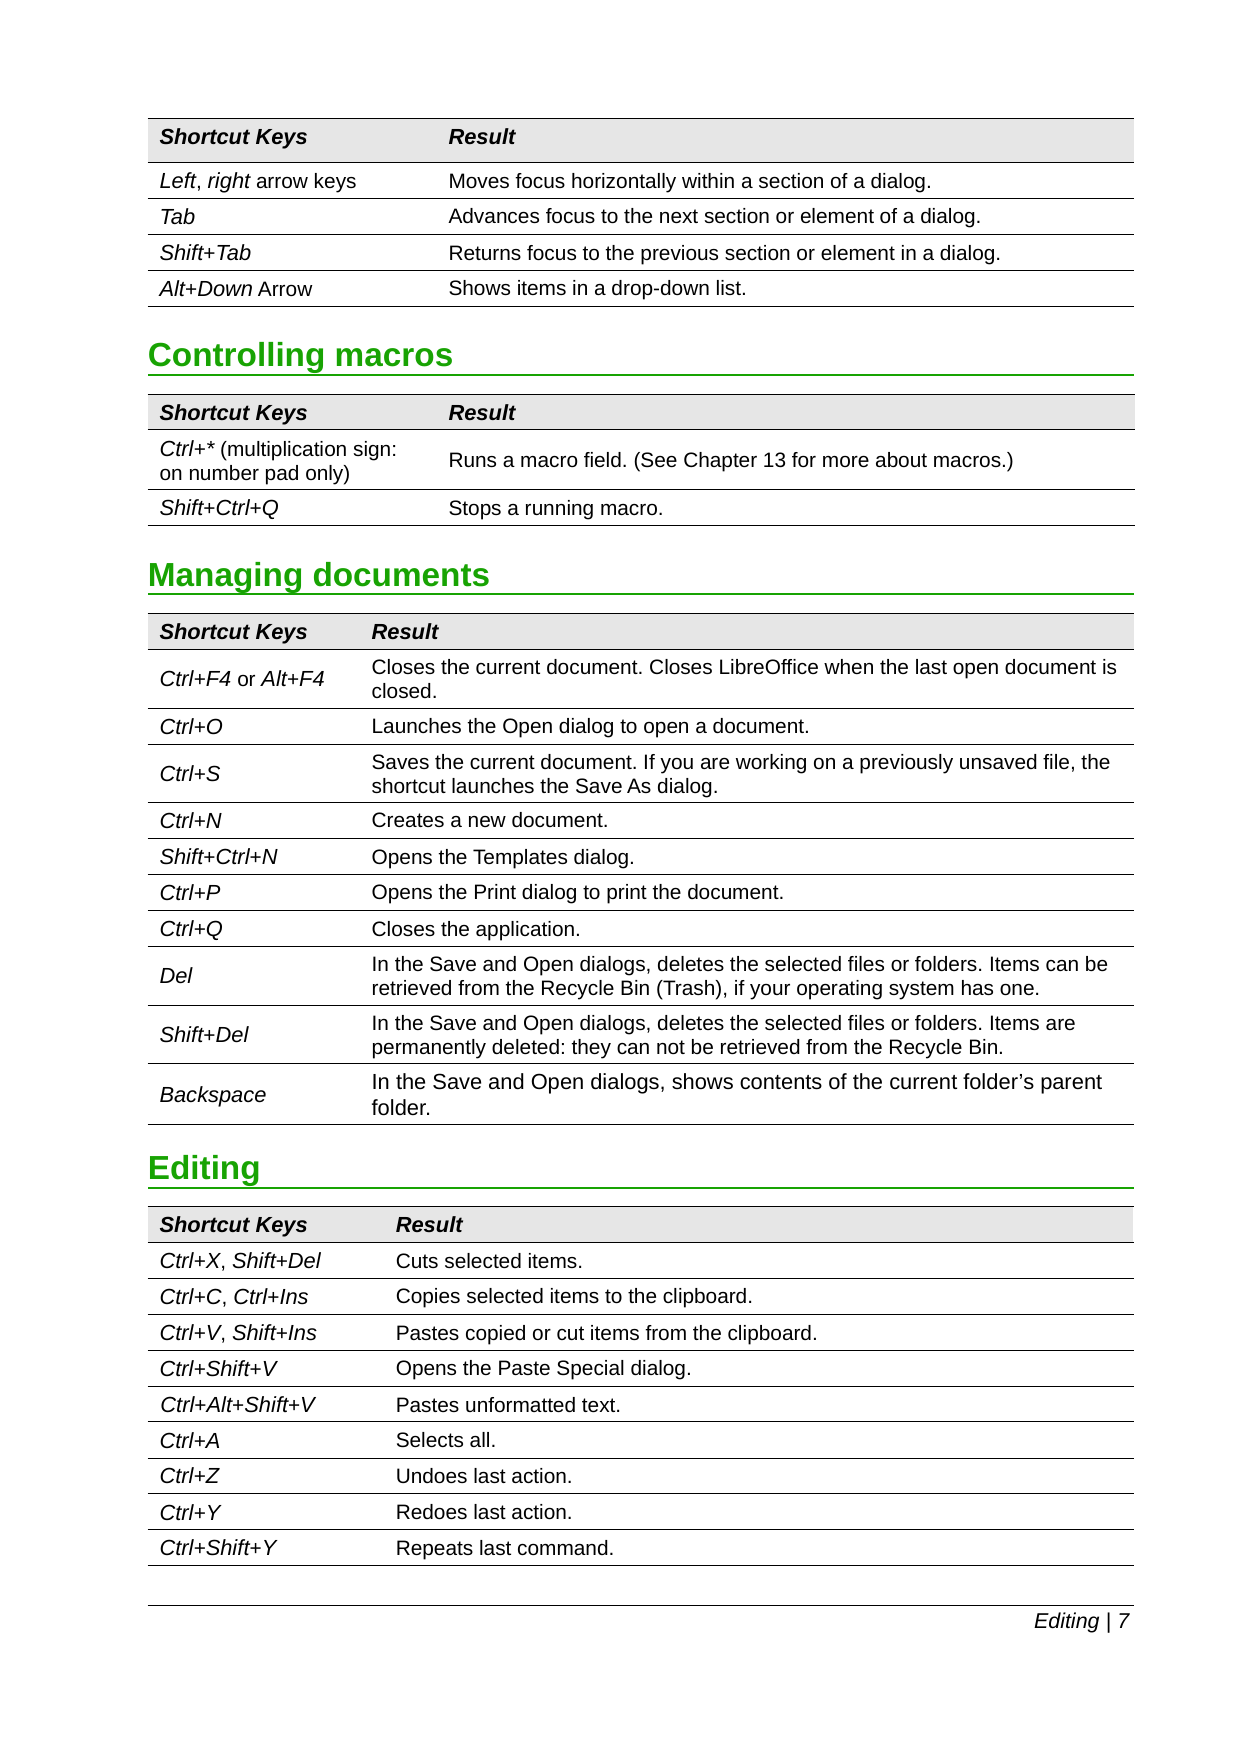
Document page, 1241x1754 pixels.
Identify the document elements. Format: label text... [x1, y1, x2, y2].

subtitle Controlling macros [148, 335, 1134, 374]
table_cell Moves focus horizontally within a section of a dialog. [436, 163, 1134, 198]
table_cell Ctrl+X, Shift+Del [148, 1243, 384, 1278]
table_cell Ctrl+* (multiplication sign: on number pad only) [148, 430, 436, 489]
table_cell Opens the Templates dialog. [360, 839, 1134, 874]
table_cell Ctrl+C, Ctrl+Ins [148, 1279, 384, 1314]
table_cell Ctrl+Y [148, 1494, 384, 1529]
table_cell Ctrl+V, Shift+Ins [148, 1315, 384, 1350]
table_cell Ctrl+O [148, 709, 360, 743]
table_cell Closes the current document. Closes LibreOffice when the last open document is closed. [360, 650, 1134, 708]
table_cell Ctrl+P [148, 875, 360, 910]
table_cell Returns focus to the previous section or element in a dialog. [436, 235, 1134, 270]
table_cell Cuts selected items. [384, 1243, 1133, 1278]
table_cell In the Save and Open dialogs, shows contents of the current folder’s parent folder. [360, 1064, 1134, 1124]
subtitle Editing [148, 1148, 1134, 1187]
table_cell Ctrl+F4 or Alt+F4 [148, 650, 360, 708]
table_cell Opens the Paste Special dialog. [384, 1351, 1133, 1386]
table_header Result [384, 1207, 1133, 1242]
table_cell Selects all. [384, 1422, 1133, 1457]
table_cell Opens the Print dialog to print the document. [360, 875, 1134, 910]
table_cell Shift+Tab [148, 235, 436, 270]
table_cell Launches the Open dialog to open a document. [360, 709, 1134, 743]
table_cell Copies selected items to the clipboard. [384, 1279, 1133, 1314]
table_cell Shift+Ctrl+Q [148, 490, 436, 525]
table_header Result [360, 614, 1134, 649]
table_cell Pastes unformatted text. [384, 1387, 1133, 1421]
table_cell Alt+Down Arrow [148, 271, 436, 306]
subtitle Managing documents [148, 555, 1134, 593]
table_cell Stops a running macro. [436, 490, 1135, 525]
table_header Result [436, 119, 1134, 162]
table_cell Ctrl+A [148, 1422, 384, 1457]
table_cell Closes the application. [360, 911, 1134, 946]
table_cell Ctrl+Z [148, 1459, 384, 1493]
table_cell Redoes last action. [384, 1494, 1133, 1529]
table_cell Ctrl+Shift+Y [148, 1530, 384, 1565]
table_cell Del [148, 947, 360, 1004]
table_cell Ctrl+N [148, 803, 360, 838]
table_header Shortcut Keys [148, 1207, 384, 1242]
table_cell Ctrl+Q [148, 911, 360, 946]
table_cell Shift+Del [148, 1006, 360, 1063]
table_header Shortcut Keys [148, 614, 360, 649]
table_cell Saves the current document. If you are working on a previously unsaved file, the shortcut launches the Save As dialog. [360, 745, 1134, 802]
table_cell Ctrl+S [148, 745, 360, 802]
table_cell Tab [148, 199, 436, 234]
table_cell Left, right arrow keys [148, 163, 436, 198]
table_cell Ctrl+Alt+Shift+V [148, 1387, 384, 1421]
table_cell Shift+Ctrl+N [148, 839, 360, 874]
table_cell Backspace [148, 1064, 360, 1124]
table_cell Ctrl+Shift+V [148, 1351, 384, 1386]
table_cell In the Save and Open dialogs, deletes the selected files or folders. Items can be retrieved from the Recycle Bin (Trash), if your operating system has one. [360, 947, 1134, 1004]
table_header Shortcut Keys [148, 395, 436, 429]
table_cell In the Save and Open dialogs, deletes the selected files or folders. Items are permanently deleted: they can not be retrieved from the Recycle Bin. [360, 1006, 1134, 1063]
table_cell Runs a macro field. (See Chapter 13 for more about macros.) [436, 430, 1135, 489]
table_cell Undoes last action. [384, 1459, 1133, 1493]
table_cell Pastes copied or cut items from the clipboard. [384, 1315, 1133, 1350]
table_cell Advances focus to the next section or element of a dialog. [436, 199, 1134, 234]
table_header Shortcut Keys [148, 119, 436, 162]
table_header Result [436, 395, 1135, 429]
table_cell Repeats last command. [384, 1530, 1133, 1565]
table_cell Shows items in a drop-down list. [436, 271, 1134, 306]
table_cell Creates a new document. [360, 803, 1134, 838]
